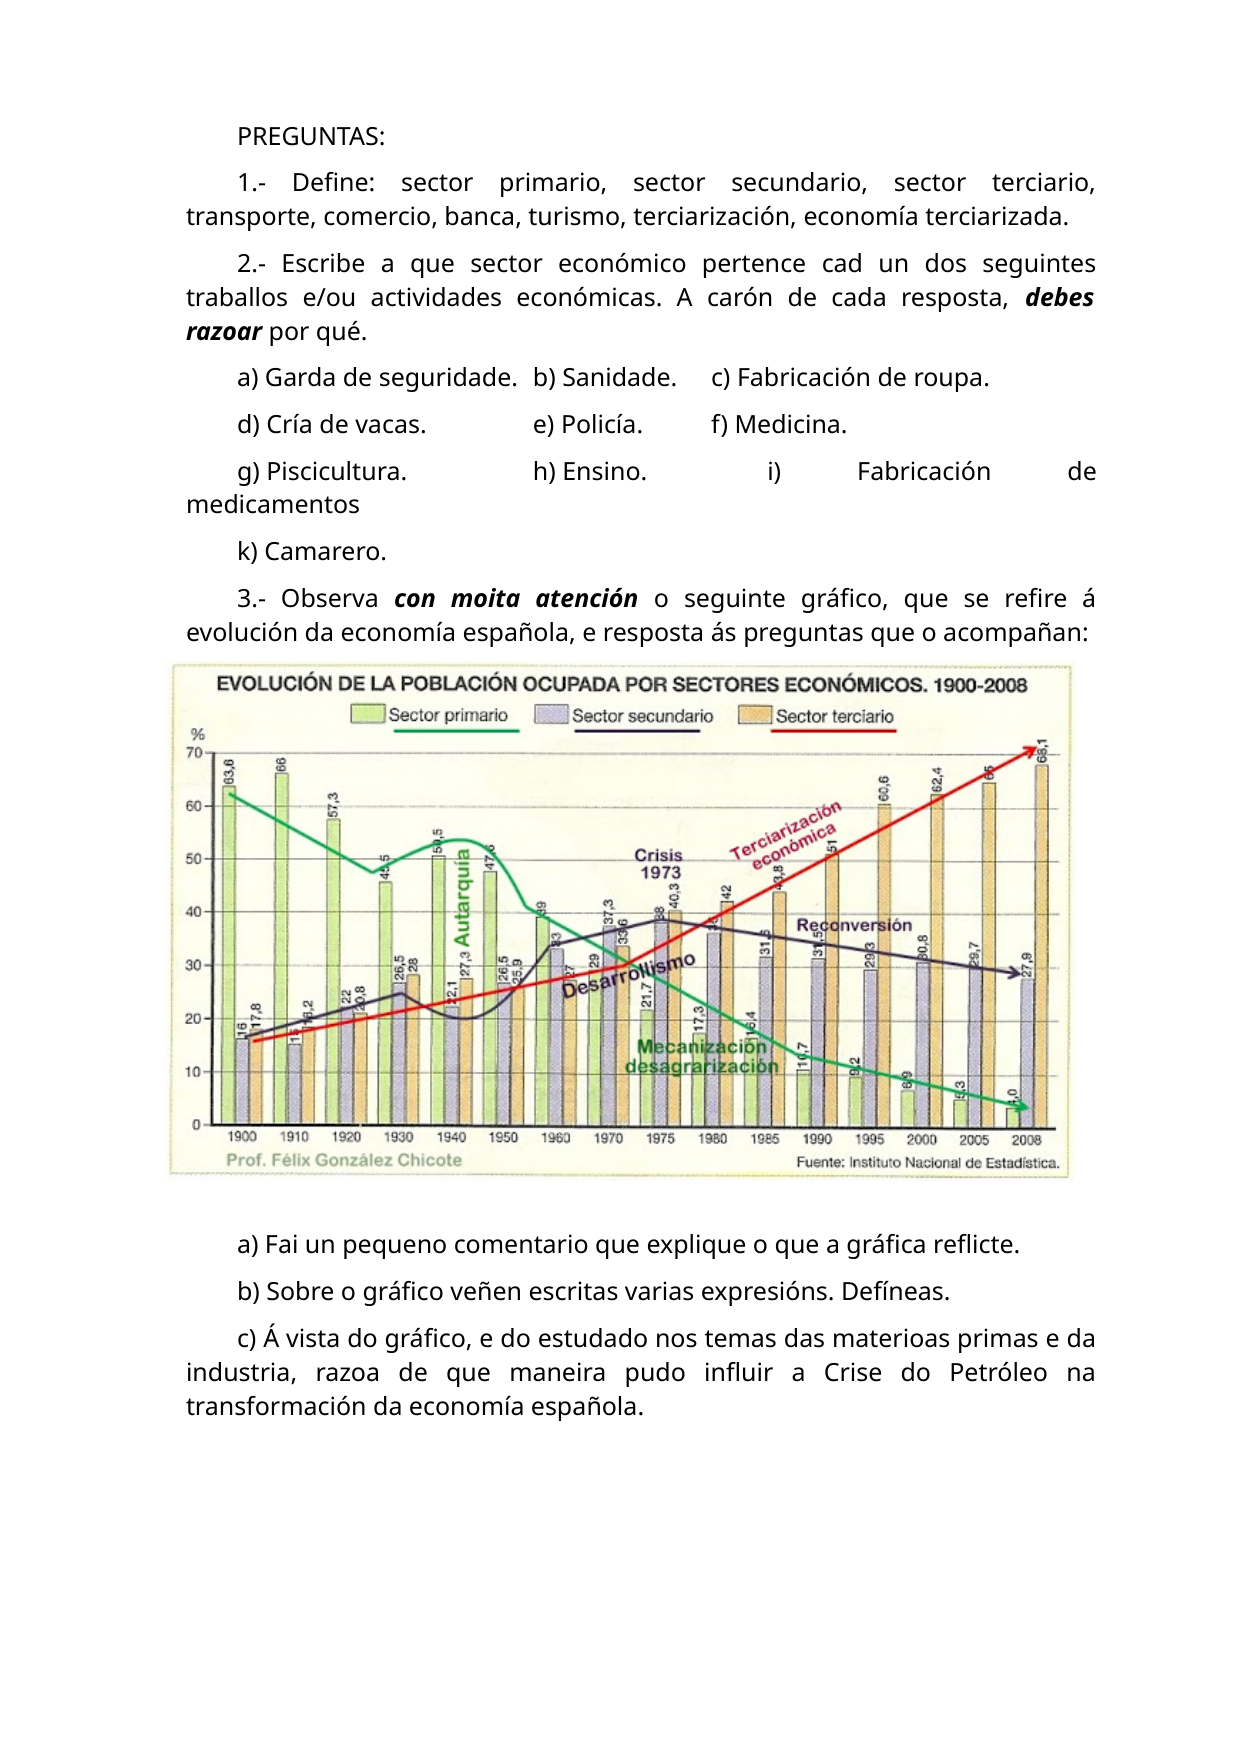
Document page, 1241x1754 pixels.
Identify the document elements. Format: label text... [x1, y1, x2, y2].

text 3.- Observa con moita atención o seguinte gráfico, que se refire á evolución da economía española, e resposta ás preguntas que o acompañan: [186, 580, 1097, 648]
text d) Cría de vacas. e) Policía. f) Medicina. [186, 407, 1097, 441]
text g) Piscicultura. h) Ensino. i) Fabricación de medicamentos [186, 453, 1097, 521]
text 2.- Escribe a que sector económico pertence cad un dos seguintes traballos e/ou actividades económicas. A carón de cada resposta, debes razoar por qué. [186, 245, 1097, 347]
text a) Fai un pequeno comentario que explique o que a gráfica reflicte. [186, 1227, 1097, 1261]
text 1.- Define: sector primario, sector secundario, sector terciario, transporte, comercio, banca, turismo, terciarización, economía terciarizada. [186, 165, 1097, 233]
picture [164, 661, 1076, 1181]
text b) Sobre o gráfico veñen escritas varias expresións. Defíneas. [186, 1274, 1097, 1308]
text a) Garda de seguridade. b) Sanidade. c) Fabricación de roupa. [186, 360, 1097, 394]
text c) Á vista do gráfico, e do estudado nos temas das materioas primas e da industria, razoa de que maneira pudo influir a Crise do Petróleo na transformación da economía española. [186, 1320, 1097, 1422]
text k) Camarero. [186, 534, 1097, 568]
text PREGUNTAS: [186, 118, 1097, 152]
